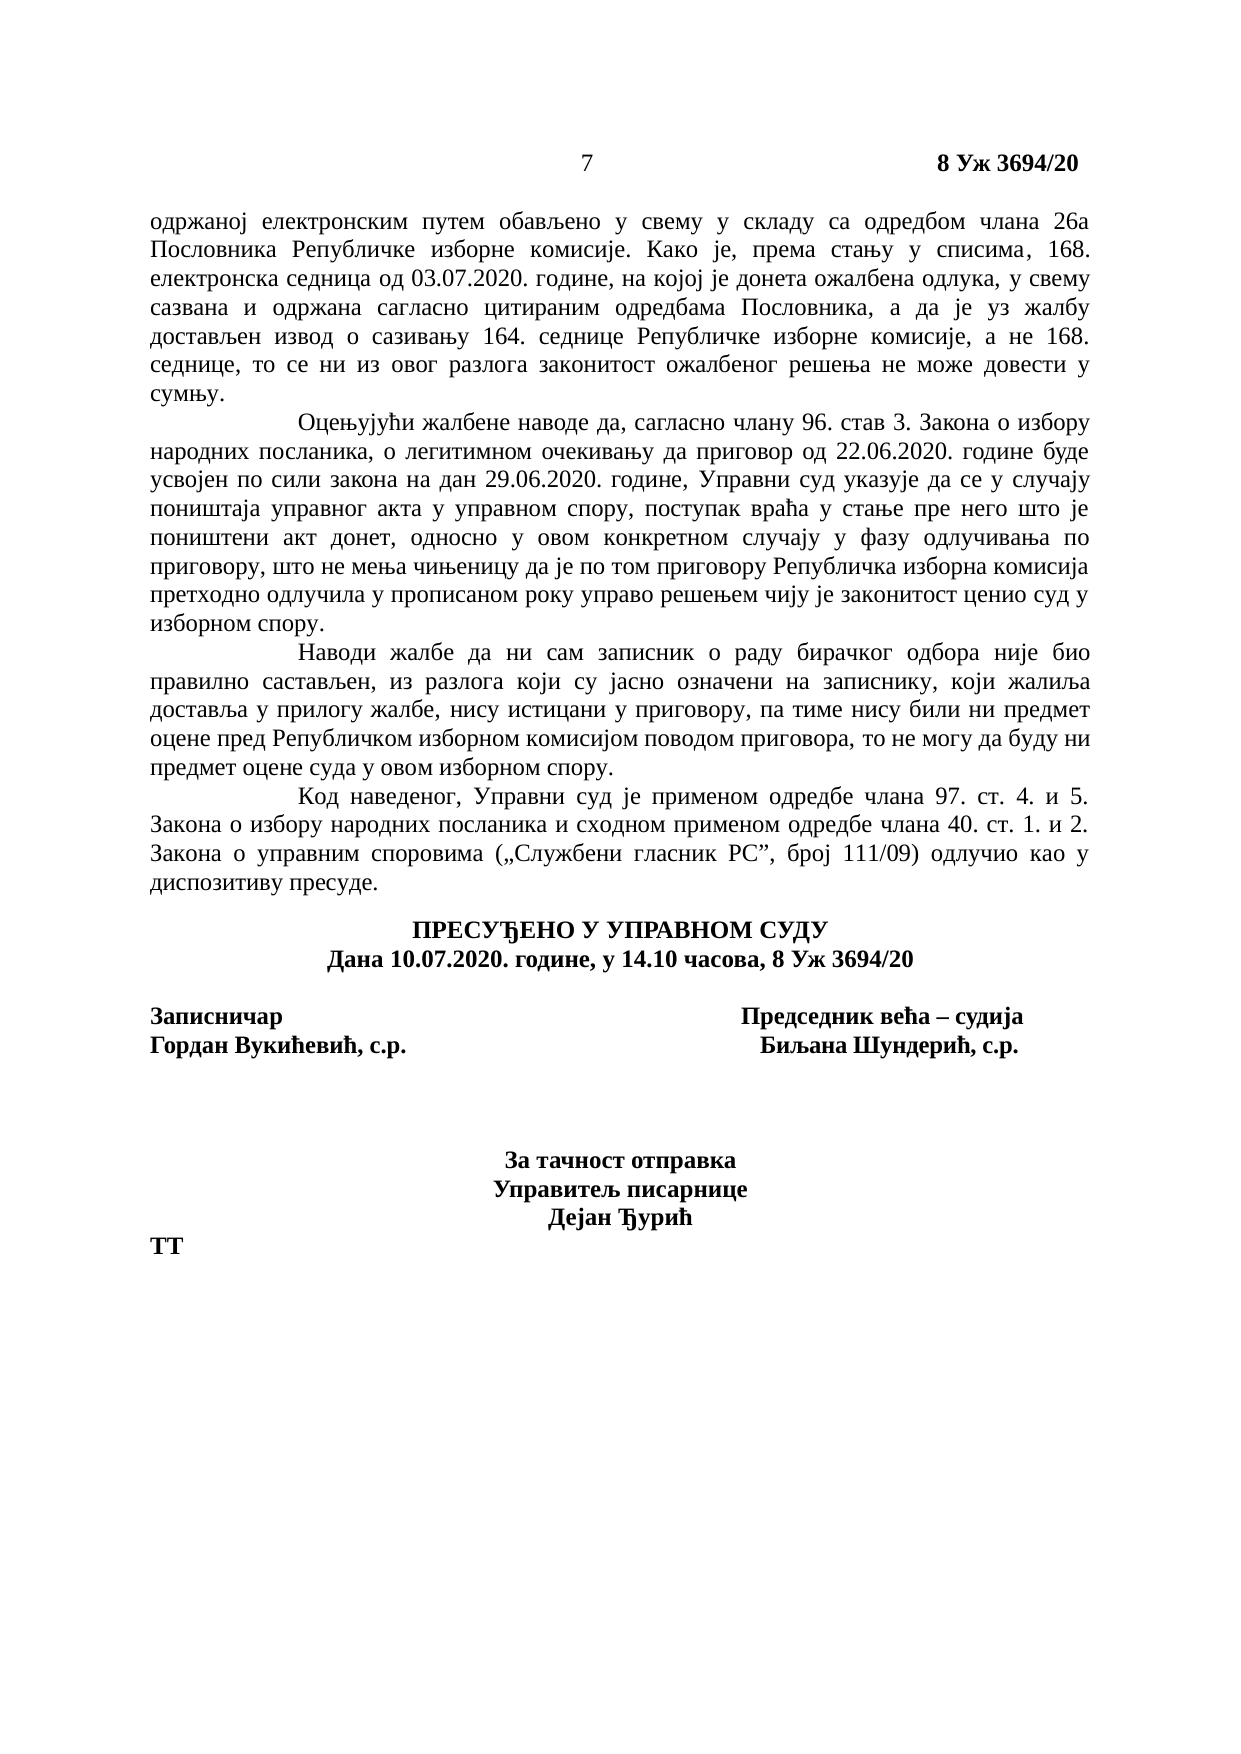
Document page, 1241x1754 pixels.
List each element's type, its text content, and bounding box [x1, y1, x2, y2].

text одржаној електронским путем обављено у свему у складу са одредбом члана 26а Пословника Републичке изборне комисије. Како је, према стању у списима, 168. електронска седница од 03.07.2020. године, на којој је донета ожалбена одлука, у свему сазвана и одржана сагласно цитираним одредбама Пословника, а да је уз жалбу достављен извод о сазивању 164. седнице Републичке изборне комисије, а не 168. седнице, то се ни из овог разлога законитост ожалбеног решења не може довести у сумњу. [150, 206, 1091, 407]
text Гордан Вукићевић, с.р. Биљана Шундерић, с.р. [150, 1030, 1091, 1059]
text Оцењујући жалбене наводе да, сагласно члану 96. став 3. Закона о избору народних посланика, о легитимном очекивању да приговор од 22.06.2020. године буде усвојен по сили закона на дан 29.06.2020. године, Управни суд указује да се у случају поништаја управног акта у управном спору, поступак враћа у стање пре него што је поништени акт донет, односно у овом конкретном случају у фазу одлучивања по приговору, што не мења чињеницу да је по том приговору Републичка изборна комисија претходно одлучила у прописаном року управо решењем чију је законитост ценио суд у изборном спору. [150, 407, 1091, 637]
text Записничар Председник већа – судија [150, 1001, 1091, 1030]
text ПРЕСУЂЕНО У УПРАВНОМ СУДУ [150, 915, 1091, 944]
text Код наведеног, Управни суд је применом одредбе члана 97. ст. 4. и 5. Закона о избору народних посланика и сходном применом одредбе члана 40. ст. 1. и 2. Закона о управним споровима („Службени гласник РС”, број 111/09) одлучио као у диспозитиву пресуде. [150, 781, 1091, 896]
text Дејан Ђурић [150, 1202, 1091, 1231]
text Наводи жалбе да ни сам записник о раду бирачког одбора није био правилно састављен, из разлога који су јасно означени на записнику, који жалиља доставља у прилогу жалбе, нису истицани у приговору, па тиме нису били ни предмет оцене пред Републичком изборном комисијом поводом приговора, то не могу да буду ни предмет оцене суда у овом изборном спору. [150, 637, 1091, 781]
text За тачност отправка [150, 1145, 1091, 1174]
text ТТ [150, 1231, 1091, 1260]
text Дана 10.07.2020. године, у 14.10 часова, 8 Уж 3694/20 [150, 944, 1091, 972]
text Управитељ писарнице [150, 1174, 1091, 1202]
